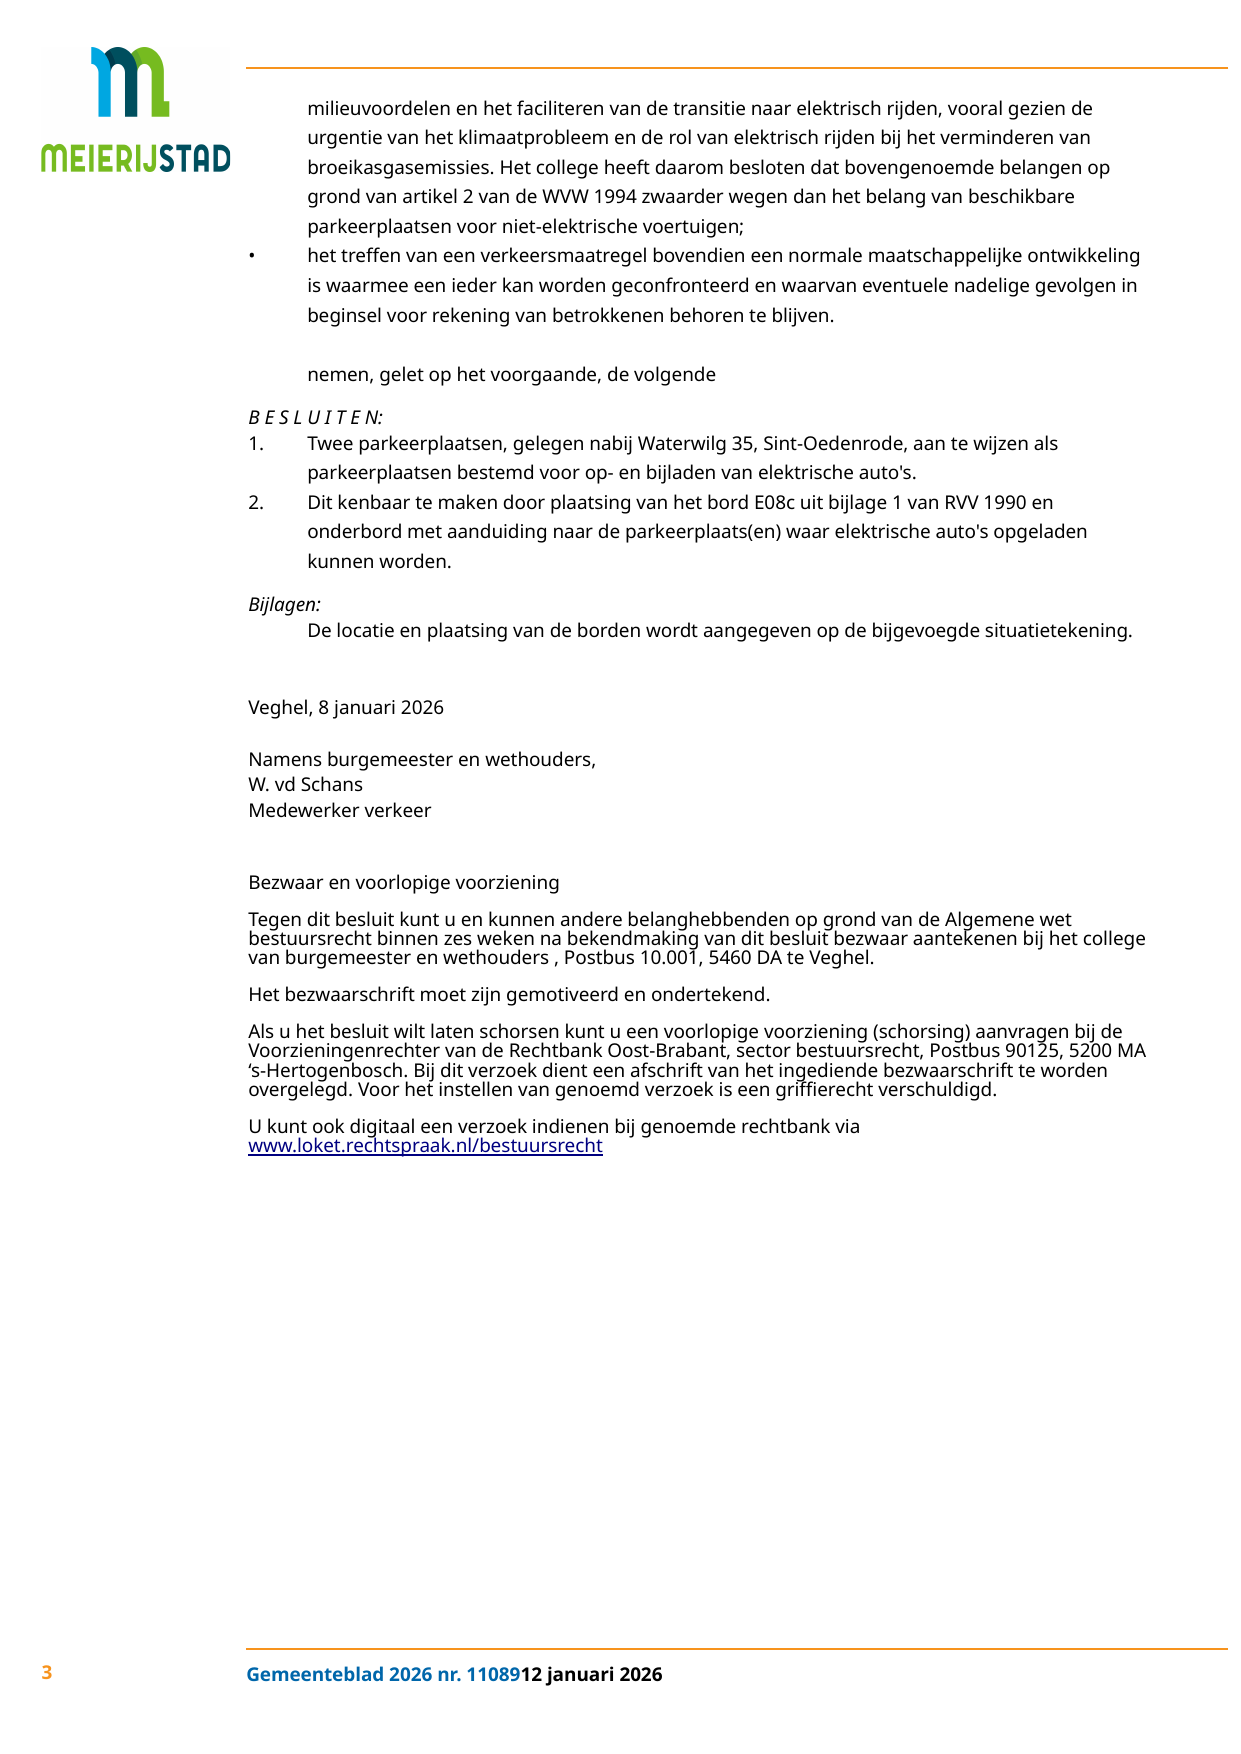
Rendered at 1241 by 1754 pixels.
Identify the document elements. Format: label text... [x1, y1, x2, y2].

text Als u het besluit wilt laten schorsen kunt u een voorlopige voorziening (schorsing) aanvragen bij de Voorzieningenrechter van de Rechtbank Oost-Brabant, sector bestuursrecht, Postbus 90125, 5200 MA ‘s-Hertogenbosch. Bij dit verzoek dient een afschrift van het ingediende bezwaarschrift te worden overgelegd. Voor het instellen van genoemd verzoek is een griffierecht verschuldigd. [248, 1023, 1152, 1100]
list Dit kenbaar te maken door plaatsing van het bord E08c uit bijlage 1 van RVV 1990 en onderbord met aanduiding naar de parkeerplaats(en) waar elektrische auto's opgeladen kunnen worden. [248, 489, 1152, 574]
list Twee parkeerplaatsen, gelegen nabij Waterwilg 35, Sint-Oedenrode, aan te wijzen als parkeerplaatsen bestemd voor op- en bijladen van elektrische auto's. [248, 430, 1152, 485]
list het treffen van een verkeersmaatregel bovendien een normale maatschappelijke ontwikkeling is waarmee een ieder kan worden geconfronteerd en waarvan eventuele nadelige gevolgen in beginsel voor rekening van betrokkenen behoren te blijven. [248, 243, 1152, 328]
text Bezwaar en voorlopige voorziening [248, 874, 1152, 893]
text U kunt ook digitaal een verzoek indienen bij genoemde rechtbank via www.loket.rechtspraak.nl/bestuursrecht [248, 1118, 1152, 1157]
list De locatie en plaatsing van de borden wordt aangegeven op de bijgevoegde situatietekening. [248, 617, 1152, 643]
text W. vd Schans [248, 772, 1152, 797]
picture [41, 47, 231, 172]
text Medewerker verkeer [248, 797, 1152, 823]
text Tegen dit besluit kunt u en kunnen andere belanghebbenden op grond van de Algemene wet bestuursrecht binnen zes weken na bekendmaking van dit besluit bezwaar aantekenen bij het college van burgemeester en wethouders , Postbus 10.001, 5460 DA te Veghel. [248, 911, 1152, 968]
text Het bezwaarschrift moet zijn gemotiveerd en ondertekend. [248, 986, 1152, 1006]
list milieuvoordelen en het faciliteren van de transitie naar elektrisch rijden, vooral gezien de urgentie van het klimaatprobleem en de rol van elektrisch rijden bij het verminderen van broeikasgasemissies. Het college heeft daarom besloten dat bovengenoemde belangen op grond van artikel 2 van de WVW 1994 zwaarder wegen dan het belang van beschikbare parkeerplaatsen voor niet-elektrische voertuigen; [248, 95, 1152, 239]
text Bijlagen: [248, 591, 1152, 617]
text B E S L U I T E N: [248, 404, 1152, 430]
text Veghel, 8 januari 2026 [248, 694, 1152, 720]
list nemen, gelet op het voorgaande, de volgende [248, 361, 1152, 387]
text Namens burgemeester en wethouders, [248, 746, 1152, 772]
